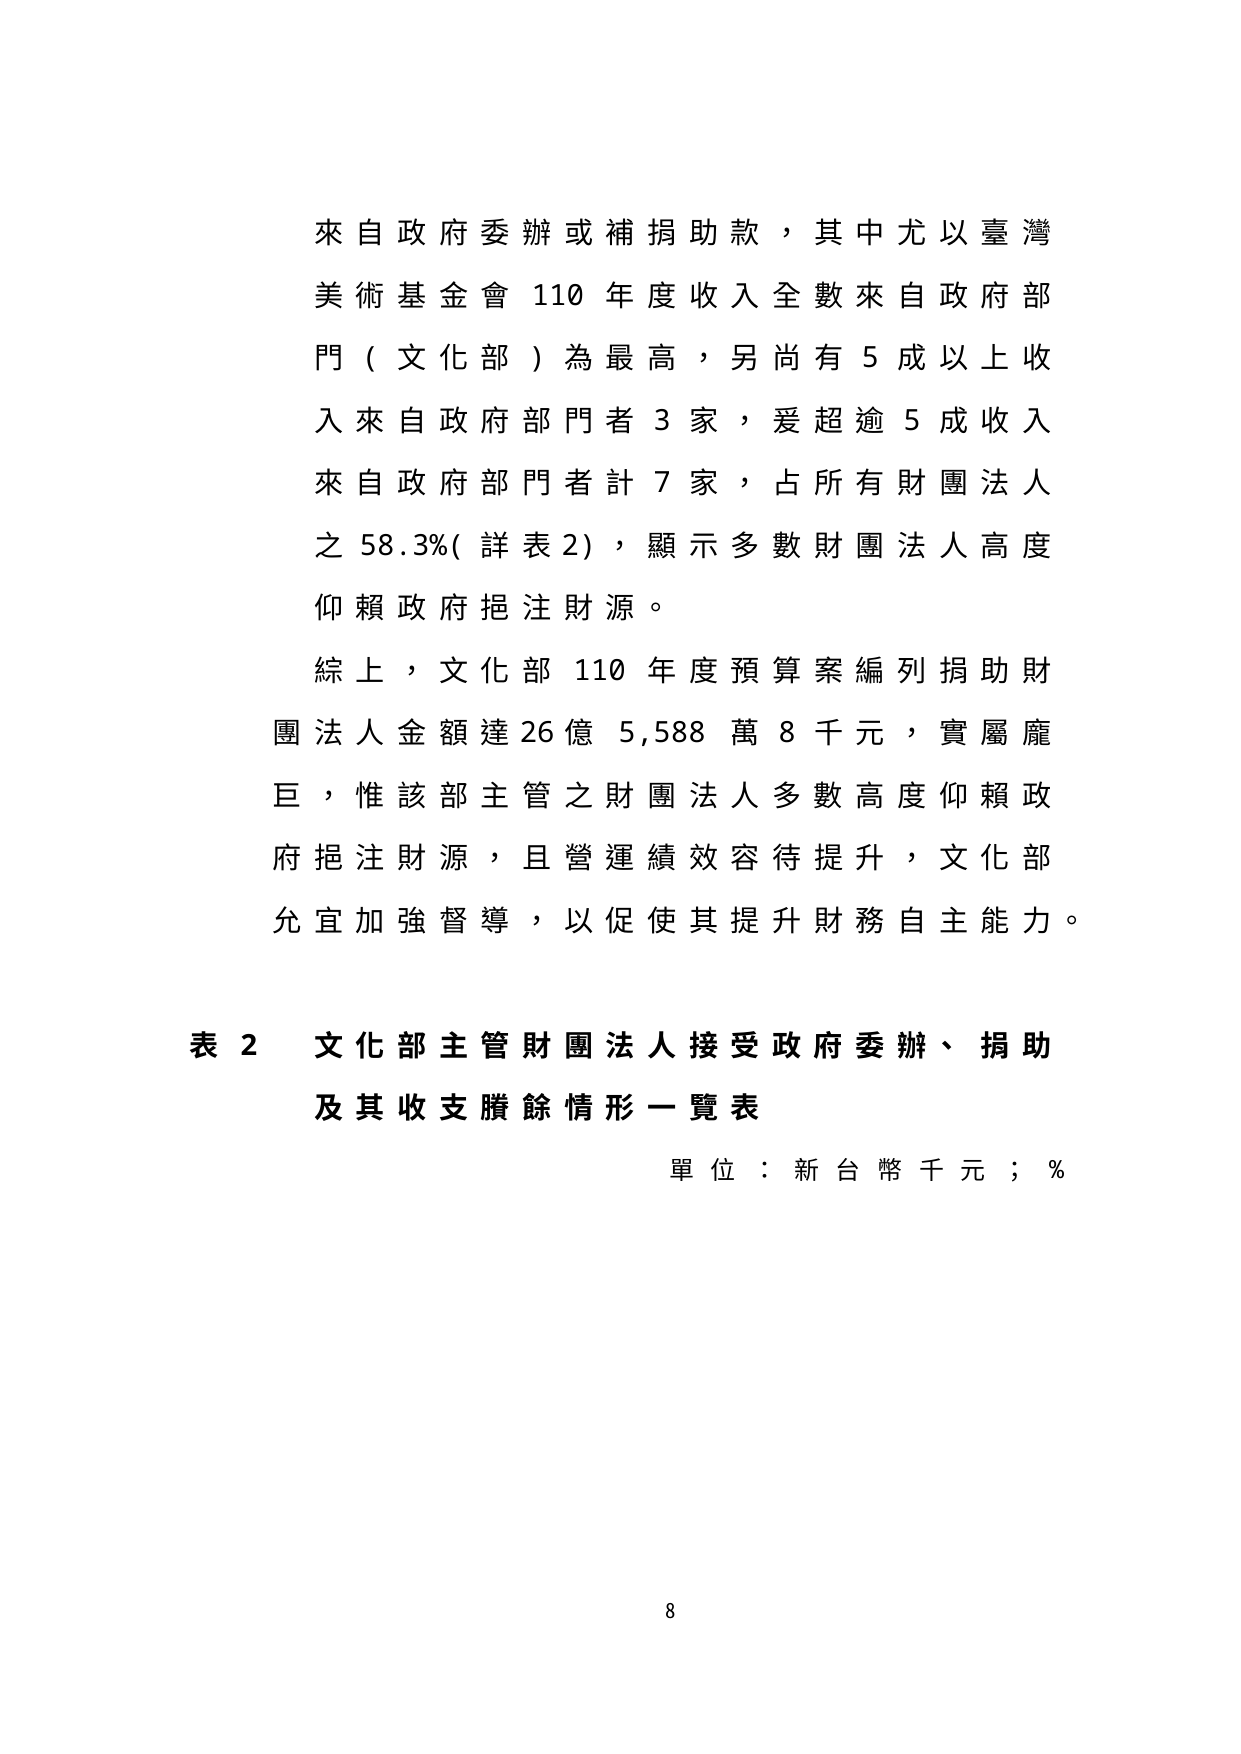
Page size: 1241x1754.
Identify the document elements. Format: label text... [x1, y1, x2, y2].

text 單位：新台幣千元；% [153, 1127, 1077, 1189]
text 來自政府委辦或補捐助款，其中尤以臺灣美術基金會110年度收入全數來自政府部門(文化部)為最高，另尚有5成以上收入來自政府部門者3家，爰超逾5成收入來自政府部門者計7家，占所有財團法人之58.3%(詳表2)，顯示多數財團法人高度仰賴政府挹注財源。 [271, 189, 1058, 627]
text 綜上，文化部110年度預算案編列捐助財團法人金額達26億5,588萬8千元，實屬龐巨，惟該部主管之財團法人多數高度仰賴政府挹注財源，且營運績效容待提升，文化部允宜加強督導，以促使其提升財務自主能力。 [242, 627, 1058, 939]
text 表2 文化部主管財團法人接受政府委辦、捐助及其收支賸餘情形一覽表 [153, 1002, 1058, 1127]
